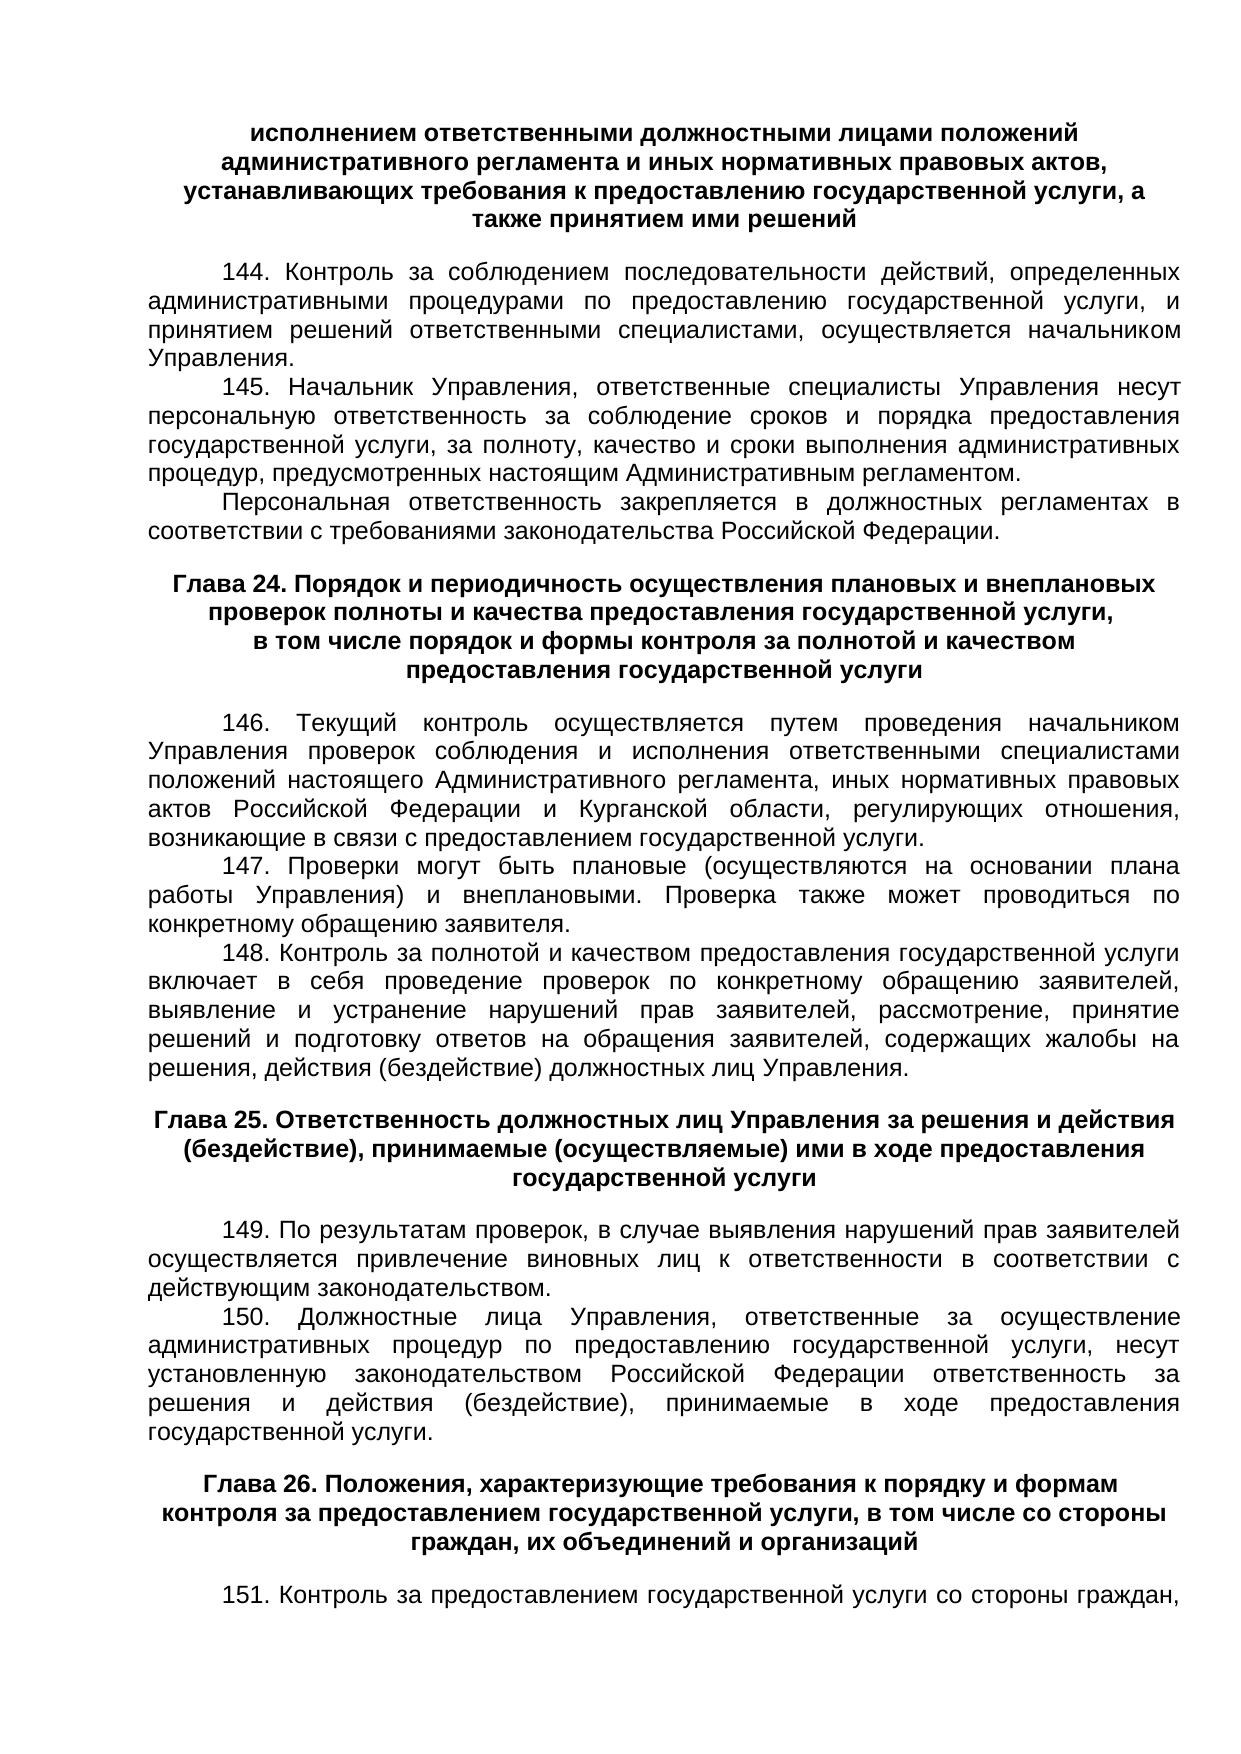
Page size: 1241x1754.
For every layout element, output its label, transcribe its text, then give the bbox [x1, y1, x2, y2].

text 146. Текущий контроль осуществляется путем проведения начальником Управления проверок соблюдения и исполнения ответственными специалистами положений настоящего Административного регламента, иных нормативных правовых актов Российской Федерации и Курганской области, регулирующих отношения, возникающие в связи с предоставлением государственной услуги. [148, 707, 1181, 851]
text Глава 25. Ответственность должностных лиц Управления за решения и действия (бездействие), принимаемые (осуществляемые) ими в ходе предоставления государственной услуги [148, 1105, 1181, 1191]
text 150. Должностные лица Управления, ответственные за осуществление административных процедур по предоставлению государственной услуги, несут установленную законодательством Российской Федерации ответственность за решения и действия (бездействие), принимаемые в ходе предоставления государственной услуги. [148, 1302, 1181, 1445]
text 144. Контроль за соблюдением последовательности действий, определенных административными процедурами по предоставлению государственной услуги, и принятием решений ответственными специалистами, осуществляется начальником Управления. [148, 257, 1181, 372]
text контроля за предоставлением государственной услуги, в том числе со стороны граждан, их объединений и организаций [148, 1498, 1181, 1556]
text Глава 26. Положения, характеризующие требования к порядку и формам [148, 1469, 1181, 1498]
text предоставления государственной услуги [148, 655, 1181, 683]
text 147. Проверки могут быть плановые (осуществляются на основании плана работы Управления) и внеплановыми. Проверка также может проводиться по конкретному обращению заявителя. [148, 851, 1181, 937]
text 148. Контроль за полнотой и качеством предоставления государственной услуги включает в себя проведение проверок по конкретному обращению заявителей, выявление и устранение нарушений прав заявителей, рассмотрение, принятие решений и подготовку ответов на обращения заявителей, содержащих жалобы на решения, действия (бездействие) должностных лиц Управления. [148, 937, 1181, 1081]
text 151. Контроль за предоставлением государственной услуги со стороны граждан, [148, 1579, 1181, 1608]
text Персональная ответственность закрепляется в должностных регламентах в соответствии с требованиями законодательства Российской Федерации. [148, 487, 1181, 544]
text Глава 24. Порядок и периодичность осуществления плановых и внеплановых проверок полноты и качества предоставления государственной услуги, [148, 568, 1181, 626]
text 145. Начальник Управления, ответственные специалисты Управления несут персональную ответственность за соблюдение сроков и порядка предоставления государственной услуги, за полноту, качество и сроки выполнения административных процедур, предусмотренных настоящим Административным регламентом. [148, 372, 1181, 487]
text 149. По результатам проверок, в случае выявления нарушений прав заявителей осуществляется привлечение виновных лиц к ответственности в соответствии с действующим законодательством. [148, 1215, 1181, 1302]
text исполнением ответственными должностными лицами положений административного регламента и иных нормативных правовых актов, устанавливающих требования к предоставлению государственной услуги, а также принятием ими решений [148, 118, 1181, 233]
text в том числе порядок и формы контроля за полнотой и качеством [148, 626, 1181, 655]
